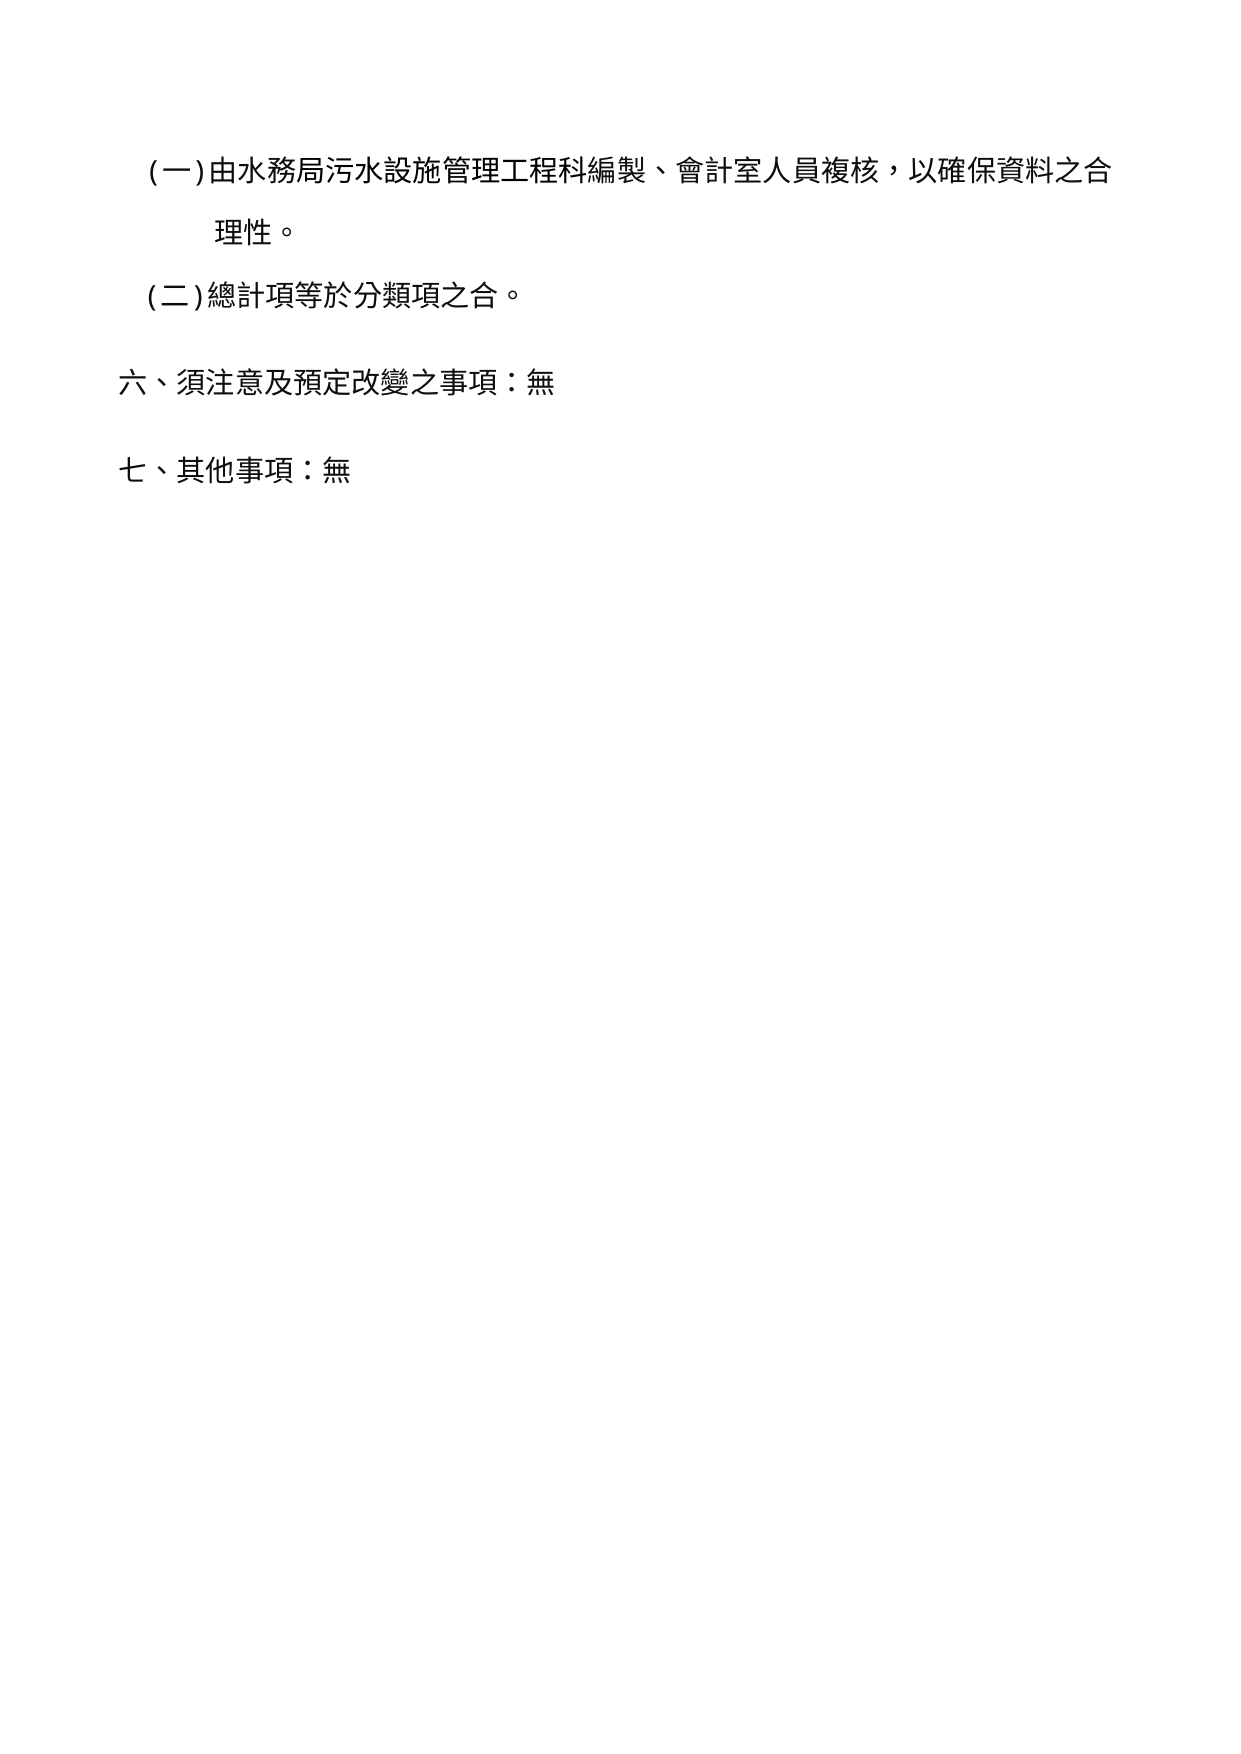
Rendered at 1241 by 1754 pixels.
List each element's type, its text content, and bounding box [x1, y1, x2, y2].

text (二)總計項等於分類項之合。 [143, 252, 1122, 314]
text 六、須注意及預定改變之事項：無 [118, 339, 1122, 402]
text 理性。 [144, 189, 1122, 252]
text (一)由水務局污水設施管理工程科編製、會計室人員複核，以確保資料之合 [144, 127, 1122, 189]
text 七、其他事項：無 [118, 427, 1122, 489]
